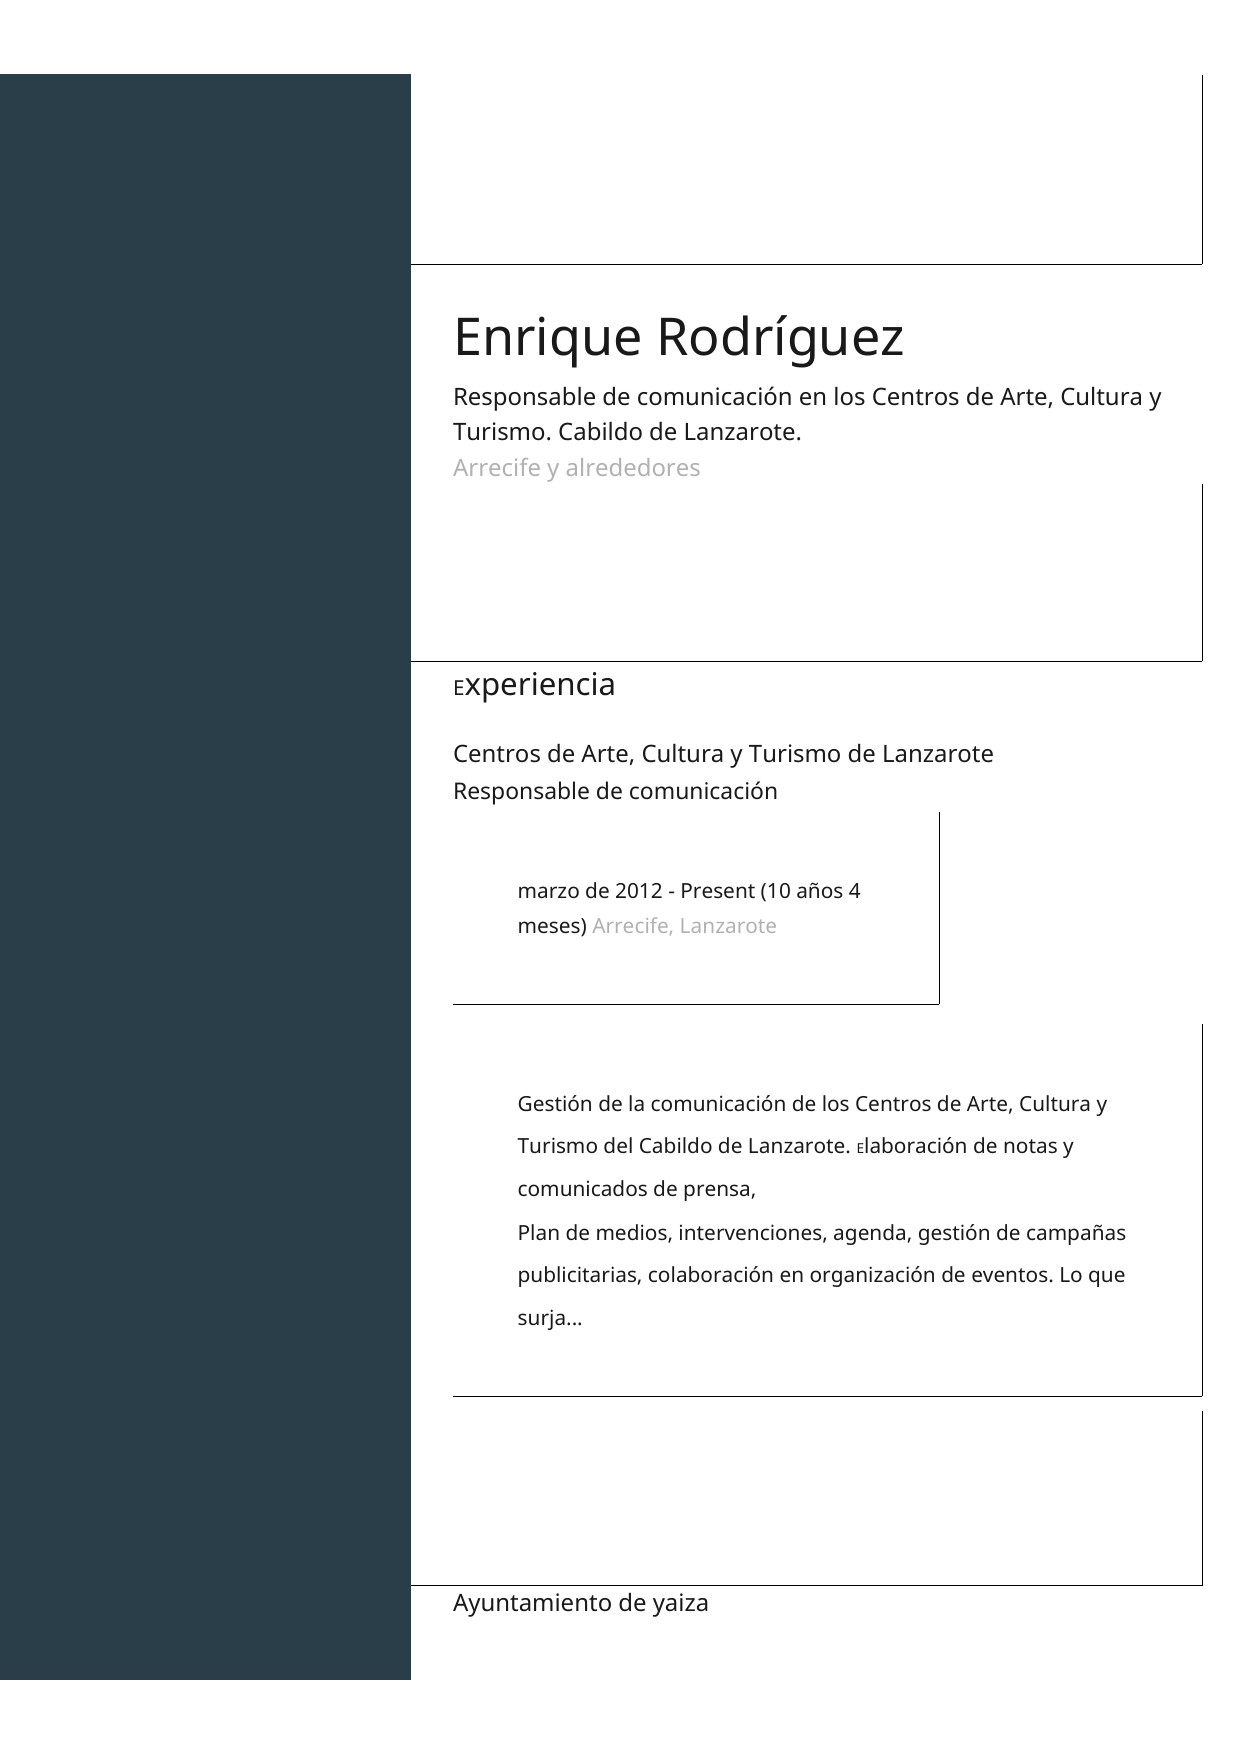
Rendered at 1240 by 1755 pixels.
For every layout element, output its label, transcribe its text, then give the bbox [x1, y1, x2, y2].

text Arrecife y alrededores [453, 450, 1202, 483]
subtitle Responsable de comunicación en los Centros de Arte, Cultura y Turismo. Cabildo de Lanzarote. [453, 380, 1202, 447]
text Gestión de la comunicación de los Centros de Arte, Cultura y Turismo del Cabildo de Lanzarote. elaboración de notas y comunicados de prensa, [453, 1024, 1202, 1153]
text experiencia [453, 661, 1202, 704]
subtitle Ayuntamiento de yaiza [453, 1586, 1202, 1618]
subtitle Responsable de comunicación [453, 775, 1202, 807]
text Plan de medios, intervenciones, agenda, gestión de campañas publicitarias, colaboración en organización de eventos. Lo que surja... [453, 1153, 1202, 1396]
subtitle Enrique Rodríguez [453, 300, 1202, 371]
text marzo de 2012 - Present (10 años 4 meses) Arrecife, Lanzarote [453, 812, 939, 1004]
subtitle Centros de Arte, Cultura y Turismo de Lanzarote [453, 737, 1202, 769]
